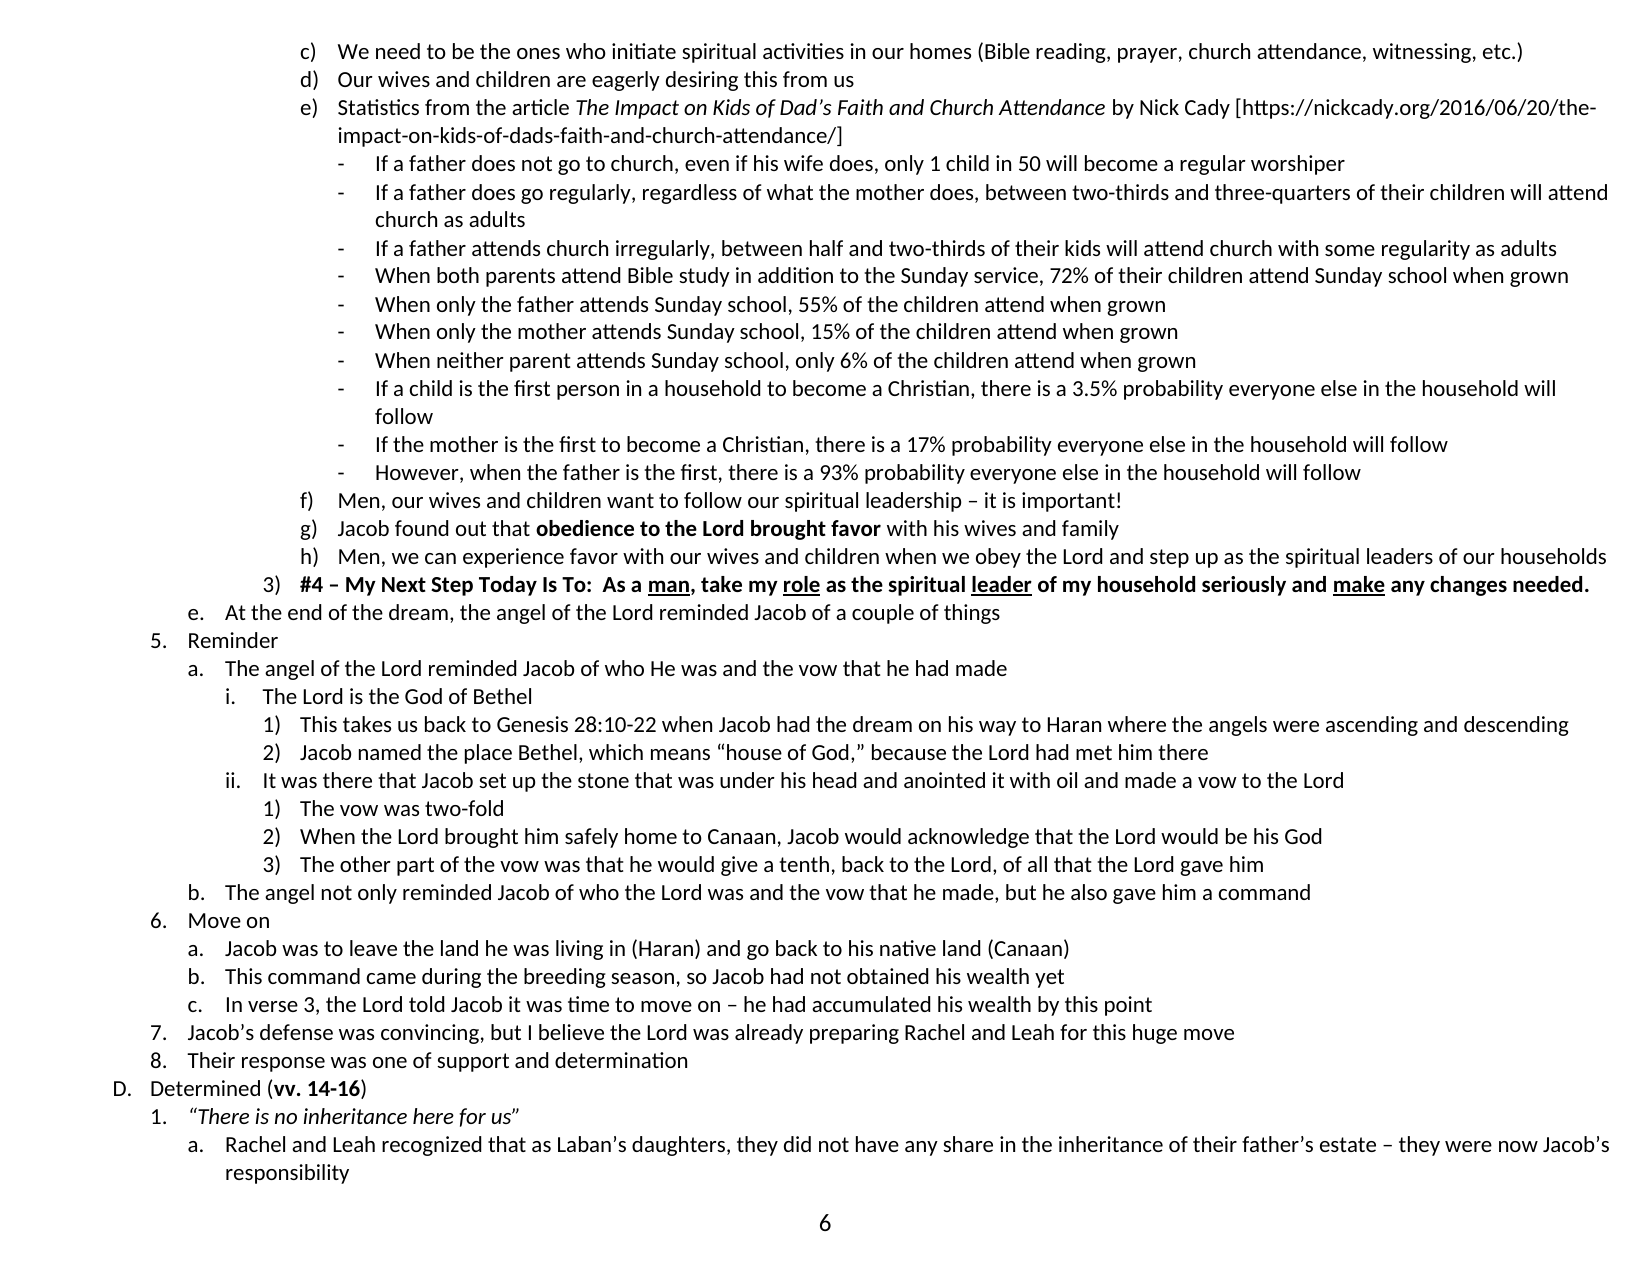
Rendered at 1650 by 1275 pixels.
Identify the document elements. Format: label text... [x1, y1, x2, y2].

list Jacob’s defense was convincing, but I believe the Lord was already preparing Rachel and Leah for this huge move [150, 1018, 1612, 1046]
list Our wives and children are eagerly desiring this from us [300, 66, 1612, 93]
list The angel of the Lord reminded Jacob of who He was and the vow that he had made [187, 654, 1612, 682]
list We need to be the ones who initiate spiritual activities in our homes (Bible reading, prayer, church attendance, witnessing, etc.) [300, 37, 1612, 66]
list Statistics from the article The Impact on Kids of Dad’s Faith and Church Attendance by Nick Cady [https://nickcady.org/2016/06/20/the-impact-on-kids-of-dads-faith-and-church-attendance/] [300, 93, 1612, 149]
list Men, we can experience favor with our wives and children when we obey the Lord and step up as the spiritual leaders of our households [300, 542, 1612, 570]
list If a child is the first person in a household to become a Christian, there is a 3.5% probability everyone else in the household will follow [337, 374, 1612, 430]
list In verse 3, the Lord told Jacob it was time to move on – he had accumulated his wealth by this point [187, 990, 1612, 1018]
list Determined (vv. 14-16) [112, 1074, 1612, 1102]
list Jacob found out that obedience to the Lord brought favor with his wives and family [300, 514, 1612, 542]
list It was there that Jacob set up the stone that was under his head and anointed it with oil and made a vow to the Lord [225, 766, 1612, 794]
list When both parents attend Bible study in addition to the Sunday service, 72% of their children attend Sunday school when grown [337, 262, 1612, 290]
list #4 – My Next Step Today Is To: As a man, take my role as the spiritual leader of my household seriously and make any changes needed. [262, 570, 1612, 598]
list If a father does not go to church, even if his wife does, only 1 child in 50 will become a regular worshiper [337, 149, 1612, 178]
list The vow was two-fold [262, 794, 1612, 822]
list If a father does go regularly, regardless of what the mother does, between two-thirds and three-quarters of their children will attend church as adults [337, 178, 1612, 234]
list “There is no inheritance here for us” [150, 1102, 1612, 1130]
list When the Lord brought him safely home to Canaan, Jacob would acknowledge that the Lord would be his God [262, 822, 1612, 850]
list Move on [150, 906, 1612, 934]
list Reminder [150, 626, 1612, 654]
list At the end of the dream, the angel of the Lord reminded Jacob of a couple of things [187, 598, 1612, 626]
list The other part of the vow was that he would give a tenth, back to the Lord, of all that the Lord gave him [262, 850, 1612, 878]
list The angel not only reminded Jacob of who the Lord was and the vow that he made, but he also gave him a command [187, 878, 1612, 906]
list Jacob was to leave the land he was living in (Haran) and go back to his native land (Canaan) [187, 934, 1612, 962]
list If a father attends church irregularly, between half and two-thirds of their kids will attend church with some regularity as adults [337, 234, 1612, 262]
list When neither parent attends Sunday school, only 6% of the children attend when grown [337, 346, 1612, 374]
list When only the mother attends Sunday school, 15% of the children attend when grown [337, 318, 1612, 346]
list Rachel and Leah recognized that as Laban’s daughters, they did not have any share in the inheritance of their father’s estate – they were now Jacob’s responsibility [187, 1130, 1612, 1186]
list The Lord is the God of Bethel [225, 682, 1612, 710]
list This takes us back to Genesis 28:10-22 when Jacob had the dream on his way to Haran where the angels were ascending and descending [262, 710, 1612, 738]
list Their response was one of support and determination [150, 1046, 1612, 1074]
list If the mother is the first to become a Christian, there is a 17% probability everyone else in the household will follow [337, 430, 1612, 458]
list Men, our wives and children want to follow our spiritual leadership – it is important! [300, 486, 1612, 514]
list Jacob named the place Bethel, which means “house of God,” because the Lord had met him there [262, 738, 1612, 766]
list When only the father attends Sunday school, 55% of the children attend when grown [337, 290, 1612, 318]
list However, when the father is the first, there is a 93% probability everyone else in the household will follow [337, 458, 1612, 486]
list This command came during the breeding season, so Jacob had not obtained his wealth yet [187, 962, 1612, 990]
